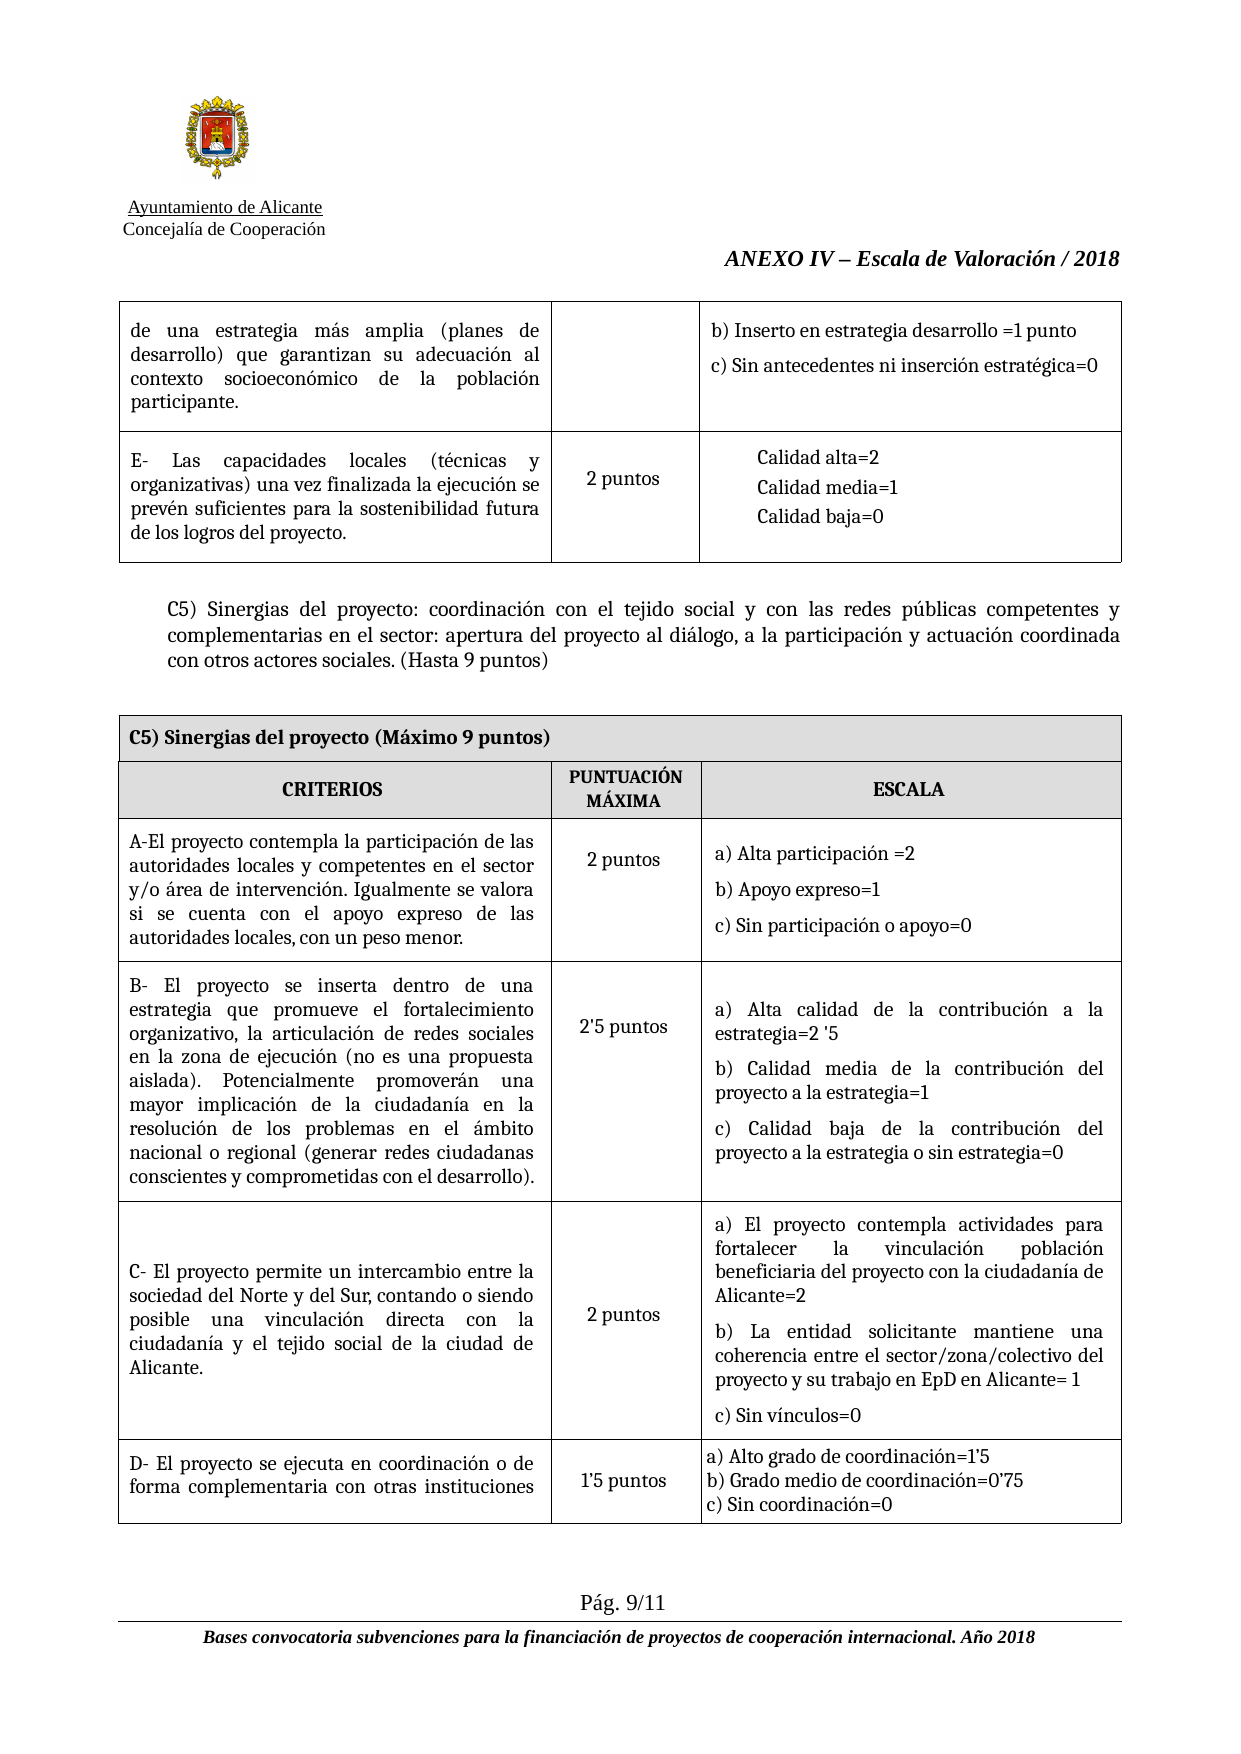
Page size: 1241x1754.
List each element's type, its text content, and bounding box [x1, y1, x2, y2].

table_cell [552, 302, 699, 431]
table_cell 1’5 puntos [552, 1440, 701, 1523]
picture [180, 94, 255, 182]
table_cell 2 puntos [552, 432, 699, 562]
table_header CRITERIOS [119, 762, 551, 818]
table_cell b) Inserto en estrategia desarrollo =1 punto c) Sin antecedentes ni inserción estratégica=0 [700, 302, 1121, 431]
table_cell a) El proyecto contempla actividades para fortalecer la vinculación población beneficiaria del proyecto con la ciudadanía de Alicante=2 b) La entidad solicitante mantiene una coherencia entre el sector/zona/colectivo del proyecto y su trabajo en EpD en Alicante= 1 c) Sin vínculos=0 [702, 1202, 1121, 1439]
table_cell 2 puntos [552, 1202, 701, 1439]
table_cell 2 puntos [552, 819, 701, 961]
table_cell Calidad alta=2 Calidad media=1 Calidad baja=0 [700, 432, 1121, 562]
table_cell a) Alto grado de coordinación=1’5 b) Grado medio de coordinación=0’75 c) Sin coordinación=0 [702, 1440, 1121, 1523]
table_header C5) Sinergias del proyecto (Máximo 9 puntos) [120, 716, 1121, 761]
table_cell a) Alta participación =2 b) Apoyo expreso=1 c) Sin participación o apoyo=0 [702, 819, 1121, 961]
text C5) Sinergias del proyecto: coordinación con el tejido social y con las redes públicas competentes y complementarias en el sector: apertura del proyecto al diálogo, a la participación y actuación coordinada con otros actores sociales. (Hasta 9 puntos) [167, 597, 1122, 673]
table_cell E- Las capacidades locales (técnicas y organizativas) una vez finalizada la ejecución se prevén suficientes para la sostenibilidad futura de los logros del proyecto. [120, 432, 551, 562]
table_cell de una estrategia más amplia (planes de desarrollo) que garantizan su adecuación al contexto socioeconómico de la población participante. [120, 302, 551, 431]
table_cell C- El proyecto permite un intercambio entre la sociedad del Norte y del Sur, contando o siendo posible una vinculación directa con la ciudadanía y el tejido social de la ciudad de Alicante. [119, 1202, 551, 1439]
table_cell D- El proyecto se ejecuta en coordinación o de forma complementaria con otras instituciones [119, 1440, 551, 1523]
table_header ESCALA [702, 762, 1121, 818]
table_cell A-El proyecto contempla la participación de las autoridades locales y competentes en el sector y/o área de intervención. Igualmente se valora si se cuenta con el apoyo expreso de las autoridades locales, con un peso menor. [119, 819, 551, 961]
table_header PUNTUACIÓN MÁXIMA [552, 762, 701, 818]
table_cell a) Alta calidad de la contribución a la estrategia=2 '5 b) Calidad media de la contribución del proyecto a la estrategia=1 c) Calidad baja de la contribución del proyecto a la estrategia o sin estrategia=0 [702, 962, 1121, 1201]
table_cell B- El proyecto se inserta dentro de una estrategia que promueve el fortalecimiento organizativo, la articulación de redes sociales en la zona de ejecución (no es una propuesta aislada). Potencialmente promoverán una mayor implicación de la ciudadanía en la resolución de los problemas en el ámbito nacional o regional (generar redes ciudadanas conscientes y comprometidas con el desarrollo). [119, 962, 551, 1201]
table_cell 2'5 puntos [552, 962, 701, 1201]
